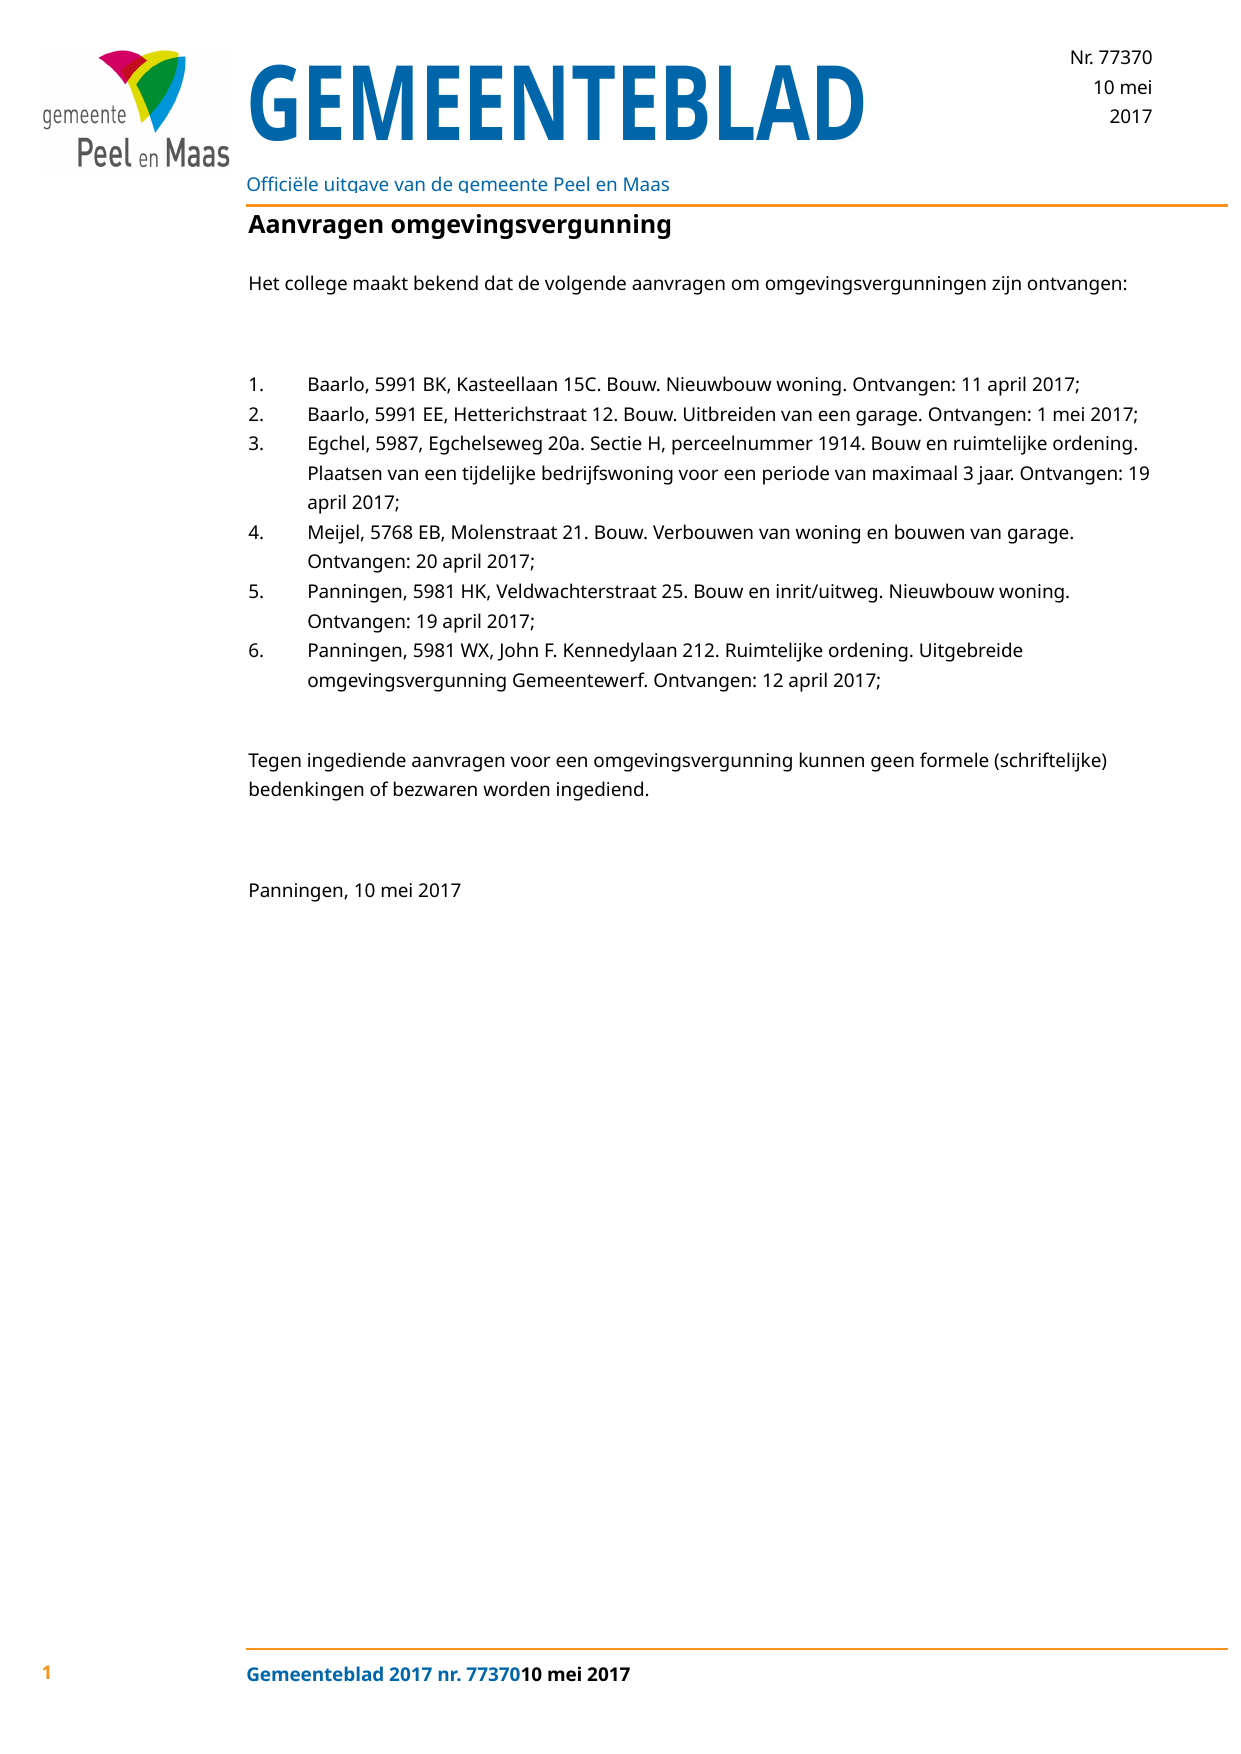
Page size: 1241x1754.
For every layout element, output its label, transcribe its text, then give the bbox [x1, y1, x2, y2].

text Tegen ingediende aanvragen voor een omgevingsvergunning kunnen geen formele (schriftelijke) bedenkingen of bezwaren worden ingediend. [248, 747, 1152, 802]
list Panningen, 5981 HK, Veldwachterstraat 25. Bouw en inrit/uitweg. Nieuwbouw woning. Ontvangen: 19 april 2017; [248, 578, 1152, 633]
list Panningen, 5981 WX, John F. Kennedylaan 212. Ruimtelijke ordening. Uitgebreide omgevingsvergunning Gemeentewerf. Ontvangen: 12 april 2017; [248, 637, 1152, 693]
list Baarlo, 5991 EE, Hetterichstraat 12. Bouw. Uitbreiden van een garage. Ontvangen: 1 mei 2017; [248, 401, 1152, 426]
picture [41, 47, 231, 172]
list Meijel, 5768 EB, Molenstraat 21. Bouw. Verbouwen van woning en bouwen van garage. Ontvangen: 20 april 2017; [248, 519, 1152, 574]
list Baarlo, 5991 BK, Kasteellaan 15C. Bouw. Nieuwbouw woning. Ontvangen: 11 april 2017; [248, 371, 1152, 397]
text Panningen, 10 mei 2017 [248, 877, 1152, 903]
text Aanvragen omgevingsvergunning [248, 207, 1152, 241]
list Egchel, 5987, Egchelseweg 20a. Sectie H, perceelnummer 1914. Bouw en ruimtelijke ordening. Plaatsen van een tijdelijke bedrijfswoning voor een periode van maximaal 3 jaar. Ontvangen: 19 april 2017; [248, 430, 1152, 515]
text Het college maakt bekend dat de volgende aanvragen om omgevingsvergunningen zijn ontvangen: [248, 270, 1152, 296]
